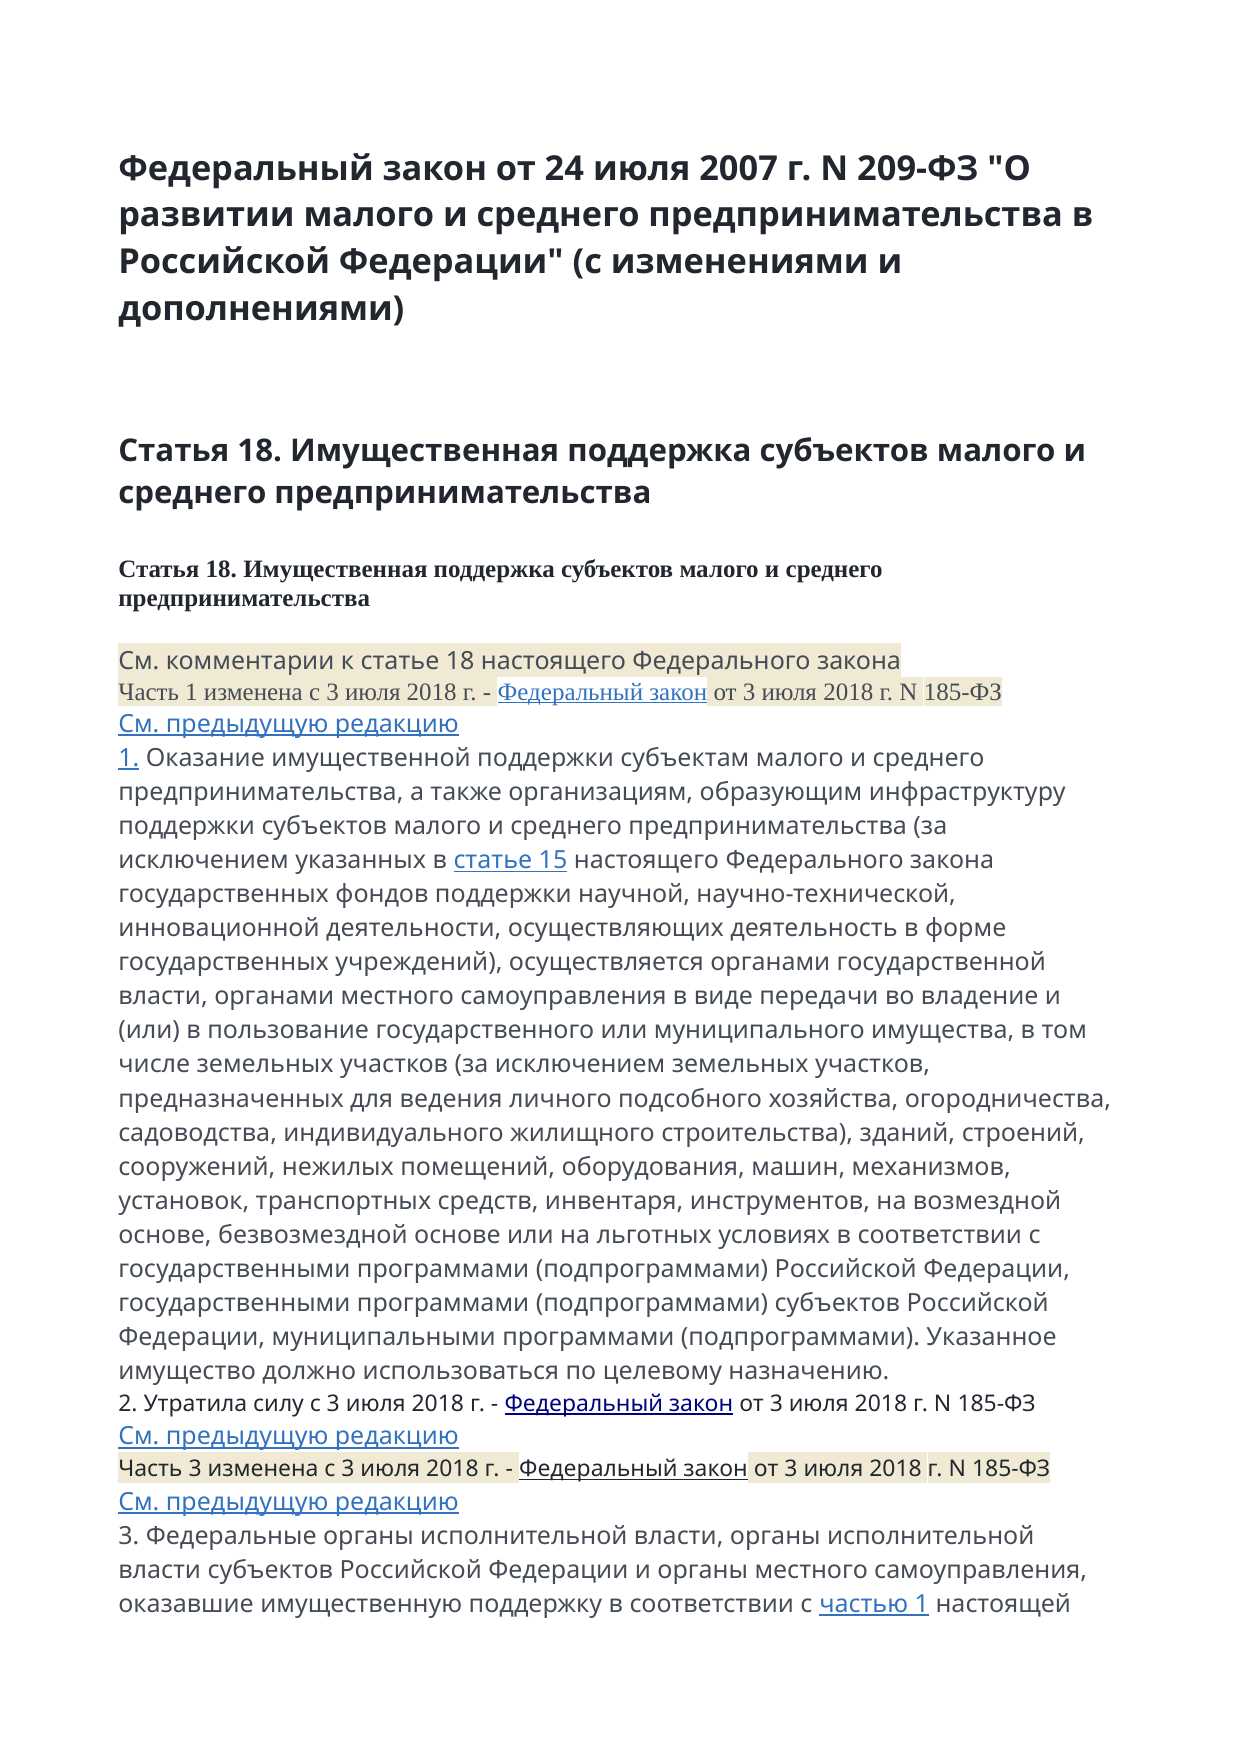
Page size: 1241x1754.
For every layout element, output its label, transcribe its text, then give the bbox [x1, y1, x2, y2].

text Часть 1 изменена с 3 июля 2018 г. - Федеральный закон от 3 июля 2018 г. N 185-ФЗ [118, 677, 1122, 706]
subtitle Федеральный закон от 24 июля 2007 г. N 209-ФЗ "О развитии малого и среднего предпринимательства в Российской Федерации" (с изменениями и дополнениями) [118, 143, 1122, 331]
text См. предыдущую редакцию [118, 1483, 1122, 1517]
subtitle Статья 18. Имущественная поддержка субъектов малого и среднего предпринимательства [118, 427, 1122, 513]
text См. комментарии к статье 18 настоящего Федерального закона [118, 643, 1122, 677]
text См. предыдущую редакцию [118, 706, 1122, 739]
text См. предыдущую редакцию [118, 1418, 1122, 1452]
text Статья 18. Имущественная поддержка субъектов малого и среднего предпринимательства [118, 554, 1122, 611]
text 2. Утратила силу с 3 июля 2018 г. - Федеральный закон от 3 июля 2018 г. N 185-ФЗ [118, 1387, 1122, 1418]
text 3. Федеральные органы исполнительной власти, органы исполнительной власти субъектов Российской Федерации и органы местного самоуправления, оказавшие имущественную поддержку в соответствии с частью 1 настоящей [118, 1517, 1122, 1619]
text Часть 3 изменена с 3 июля 2018 г. - Федеральный закон от 3 июля 2018 г. N 185-ФЗ [118, 1452, 1122, 1483]
text 1. Оказание имущественной поддержки субъектам малого и среднего предпринимательства, а также организациям, образующим инфраструктуру поддержки субъектов малого и среднего предпринимательства (за исключением указанных в статье 15 настоящего Федерального закона государственных фондов поддержки научной, научно-технической, инновационной деятельности, осуществляющих деятельность в форме государственных учреждений), осуществляется органами государственной власти, органами местного самоуправления в виде передачи во владение и (или) в пользование государственного или муниципального имущества, в том числе земельных участков (за исключением земельных участков, предназначенных для ведения личного подсобного хозяйства, огородничества, садоводства, индивидуального жилищного строительства), зданий, строений, сооружений, нежилых помещений, оборудования, машин, механизмов, установок, транспортных средств, инвентаря, инструментов, на возмездной основе, безвозмездной основе или на льготных условиях в соответствии с государственными программами (подпрограммами) Российской Федерации, государственными программами (подпрограммами) субъектов Российской Федерации, муниципальными программами (подпрограммами). Указанное имущество должно использоваться по целевому назначению. [118, 739, 1122, 1387]
